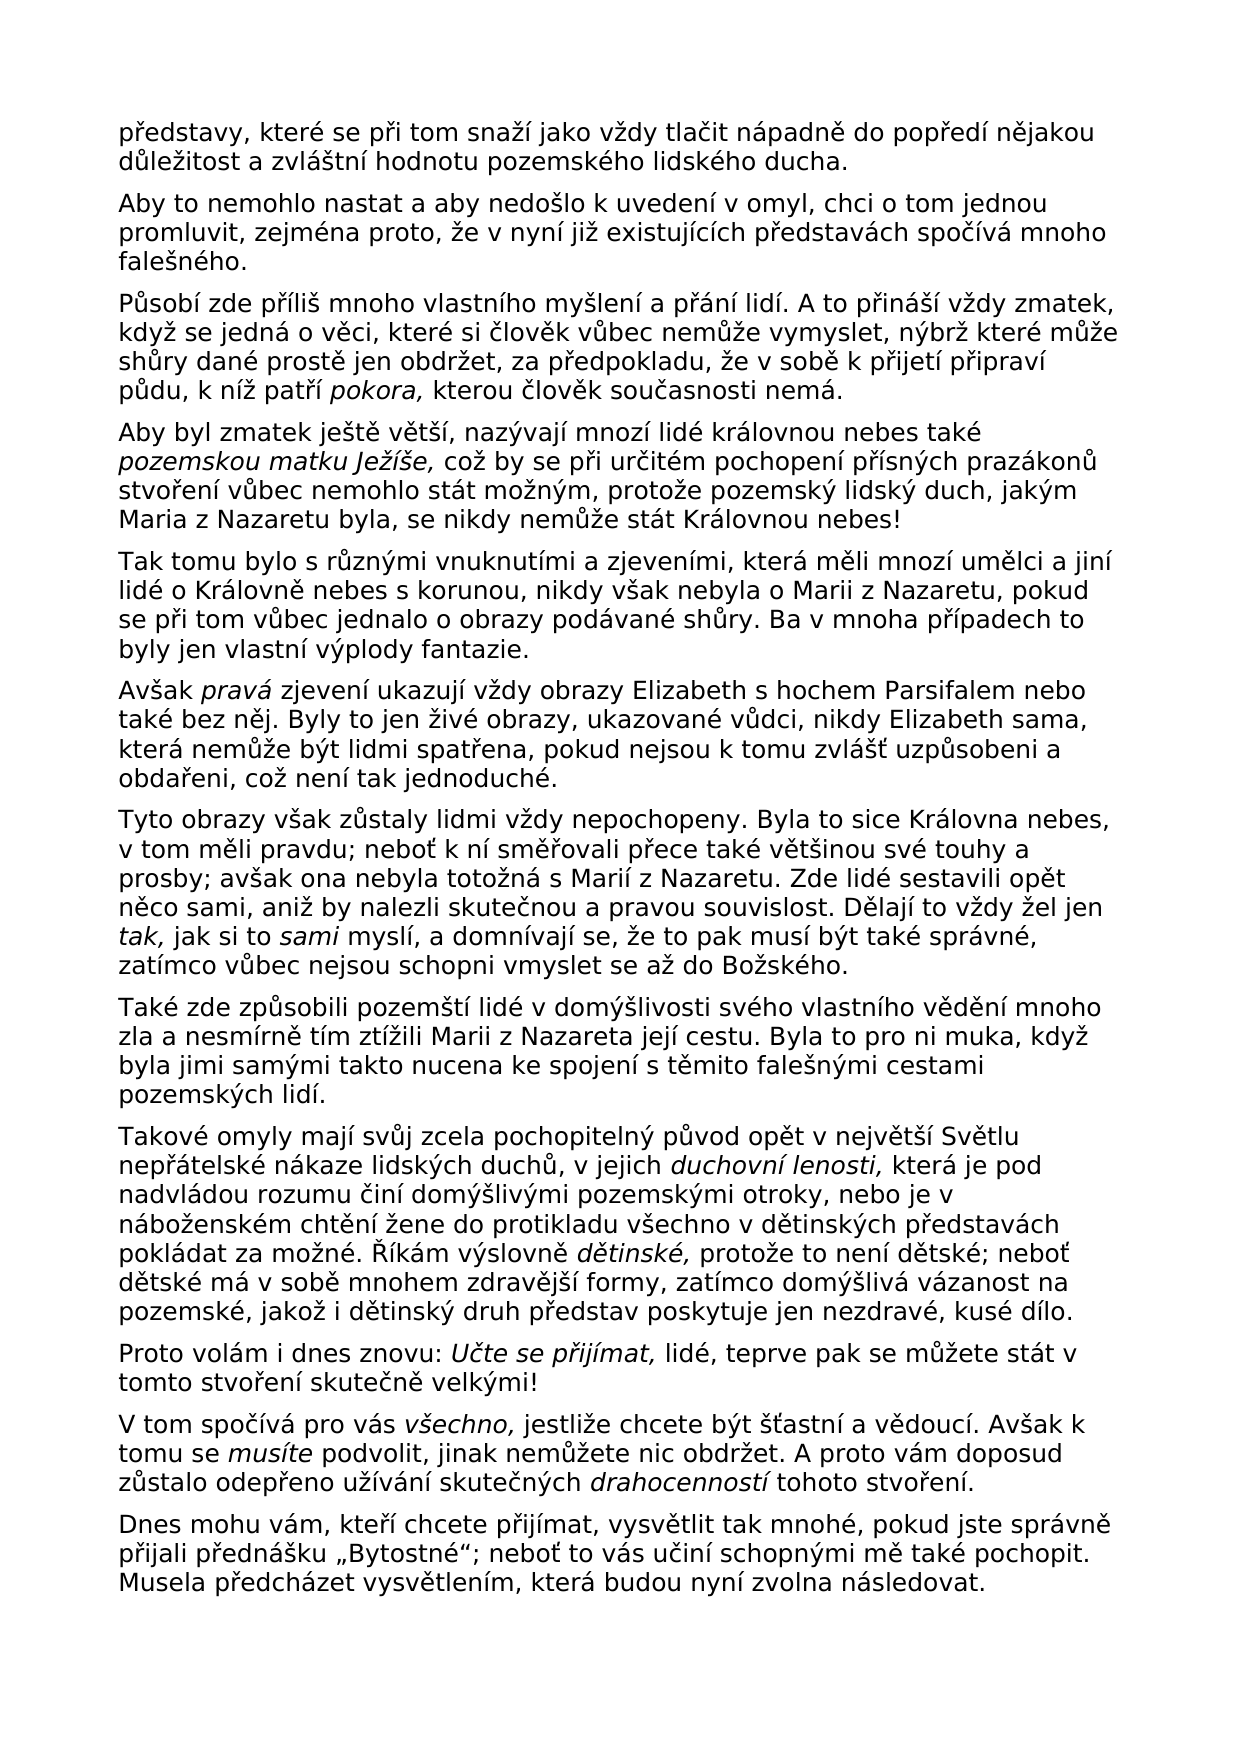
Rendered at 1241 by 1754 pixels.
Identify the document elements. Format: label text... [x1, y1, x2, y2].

text Tyto obrazy však zůstaly lidmi vždy nepochopeny. Byla to sice Královna nebes, v tom měli pravdu; neboť k ní směřovali přece také většinou své touhy a prosby; avšak ona nebyla totožná s Marií z Nazaretu. Zde lidé sestavili opět něco sami, aniž by nalezli skutečnou a pravou souvislost. Dělají to vždy žel jen tak, jak si to sami myslí, a domnívají se, že to pak musí být také správné, zatímco vůbec nejsou schopni vmyslet se až do Božského. [118, 806, 1122, 981]
text Aby to nemohlo nastat a aby nedošlo k uvedení v omyl, chci o tom jednou promluvit, zejména proto, že v nyní již existujících představách spočívá mnoho falešného. [118, 189, 1122, 276]
text Také zde způsobili pozemští lidé v domýšlivosti svého vlastního vědění mnoho zla a nesmírně tím ztížili Marii z Nazareta její cestu. Byla to pro ni muka, když byla jimi samými takto nucena ke spojení s těmito falešnými cestami pozemských lidí. [118, 993, 1122, 1110]
text Tak tomu bylo s různými vnuknutími a zjeveními, která měli mnozí umělci a jiní lidé o Královně nebes s korunou, nikdy však nebyla o Marii z Nazaretu, pokud se při tom vůbec jednalo o obrazy podávané shůry. Ba v mnoha případech to byly jen vlastní výplody fantazie. [118, 547, 1122, 664]
text Dnes mohu vám, kteří chcete přijímat, vysvětlit tak mnohé, pokud jste správně přijali přednášku „Bytostné“; neboť to vás učiní schopnými mě také pochopit. Musela předcházet vysvětlením, která budou nyní zvolna následovat. [118, 1510, 1122, 1597]
text Avšak pravá zjevení ukazují vždy obrazy Elizabeth s hochem Parsifalem nebo také bez něj. Byly to jen živé obrazy, ukazované vůdci, nikdy Elizabeth sama, která nemůže být lidmi spatřena, pokud nejsou k tomu zvlášť uzpůsobeni a obdařeni, což není tak jednoduché. [118, 676, 1122, 793]
text Působí zde příliš mnoho vlastního myšlení a přání lidí. A to přináší vždy zmatek, když se jedná o věci, které si člověk vůbec nemůže vymyslet, nýbrž které může shůry dané prostě jen obdržet, za předpokladu, že v sobě k přijetí připraví půdu, k níž patří pokora, kterou člověk současnosti nemá. [118, 289, 1122, 406]
text V tom spočívá pro vás všechno, jestliže chcete být šťastní a vědoucí. Avšak k tomu se musíte podvolit, jinak nemůžete nic obdržet. A proto vám doposud zůstalo odepřeno užívání skutečných drahocenností tohoto stvoření. [118, 1410, 1122, 1497]
text Aby byl zmatek ještě větší, nazývají mnozí lidé královnou nebes také pozemskou matku Ježíše, což by se při určitém pochopení přísných prazákonů stvoření vůbec nemohlo stát možným, protože pozemský lidský duch, jakým Maria z Nazaretu byla, se nikdy nemůže stát Královnou nebes! [118, 418, 1122, 535]
text Takové omyly mají svůj zcela pochopitelný původ opět v největší Světlu nepřátelské nákaze lidských duchů, v jejich duchovní lenosti, která je pod nadvládou rozumu činí domýšlivými pozemskými otroky, nebo je v náboženském chtění žene do protikladu všechno v dětinských představách pokládat za možné. Říkám výslovně dětinské, protože to není dětské; neboť dětské má v sobě mnohem zdravější formy, zatímco domýšlivá vázanost na pozemské, jakož i dětinský druh představ poskytuje jen nezdravé, kusé dílo. [118, 1122, 1122, 1326]
text Proto volám i dnes znovu: Učte se přijímat, lidé, teprve pak se můžete stát v tomto stvoření skutečně velkými! [118, 1339, 1122, 1397]
text představy, které se při tom snaží jako vždy tlačit nápadně do popředí nějakou důležitost a zvláštní hodnotu pozemského lidského ducha. [118, 118, 1122, 176]
